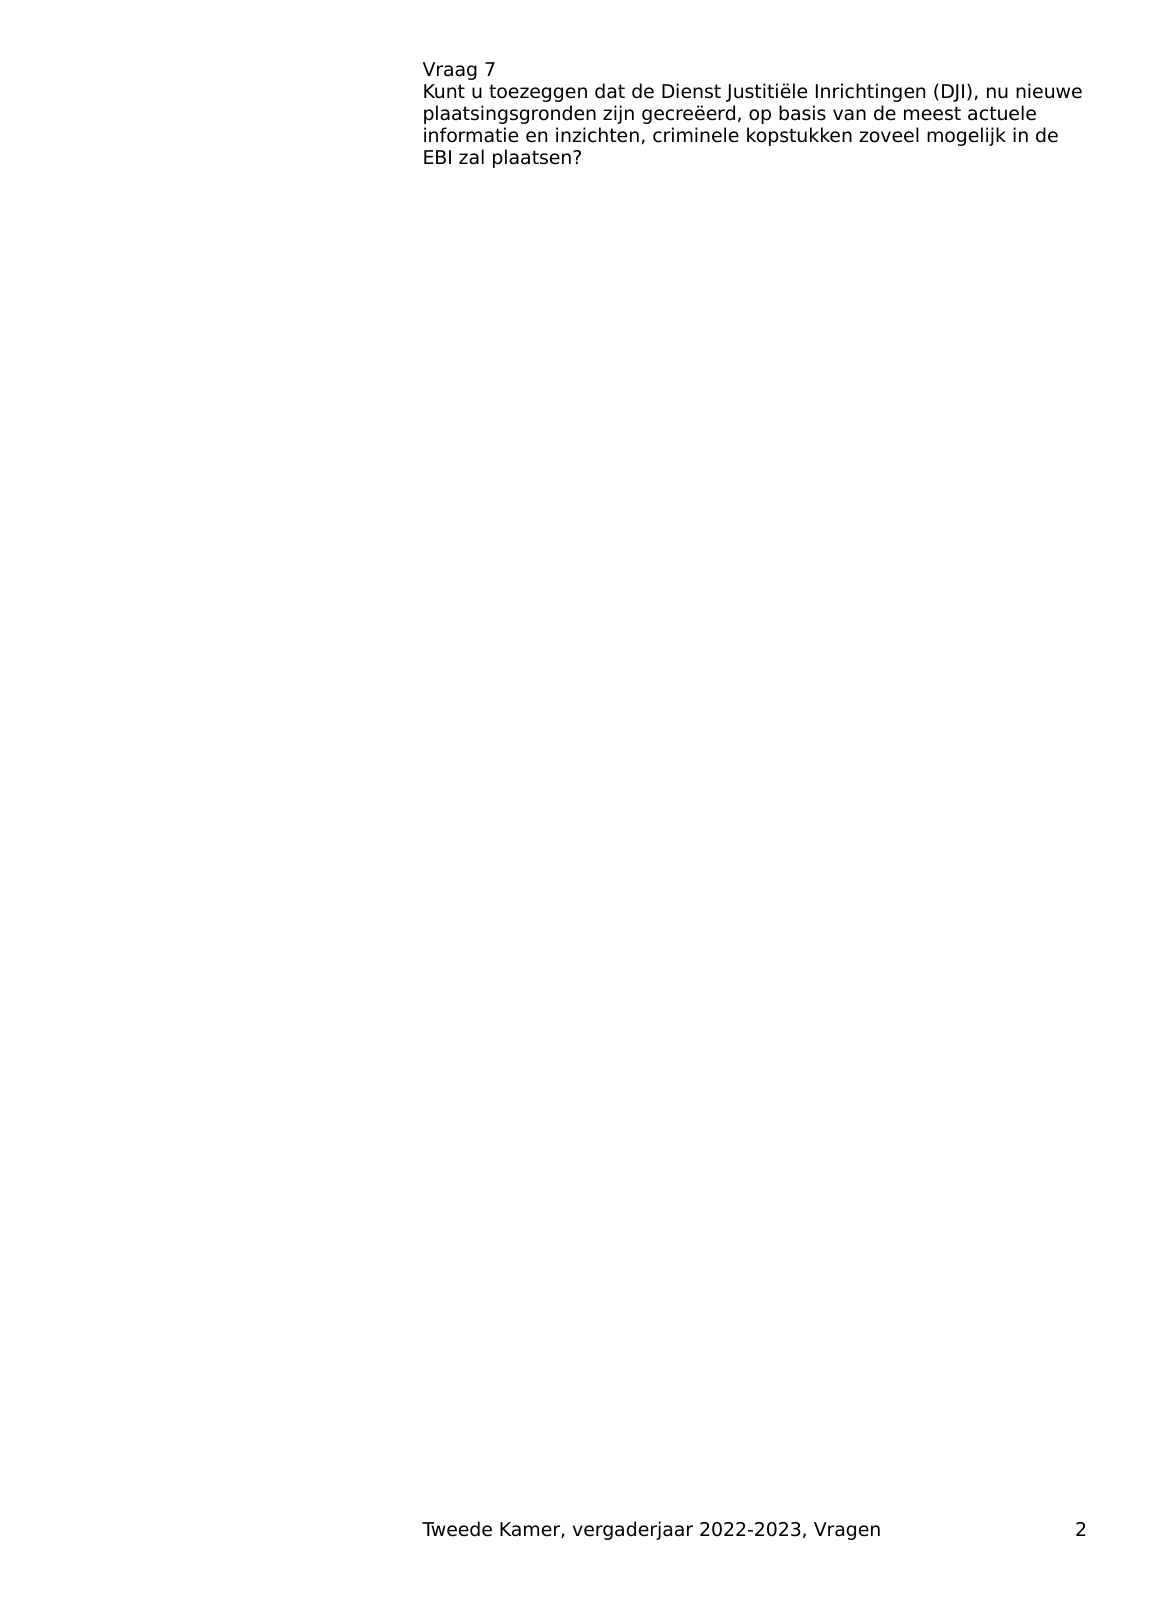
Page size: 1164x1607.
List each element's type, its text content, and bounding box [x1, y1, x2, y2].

text Kunt u toezeggen dat de Dienst Justitiële Inrichtingen (DJI), nu nieuwe plaatsingsgronden zijn gecreëerd, op basis van de meest actuele informatie en inzichten, criminele kopstukken zoveel mogelijk in de EBI zal plaatsen? [422, 81, 1087, 169]
text Vraag 7 [422, 59, 1087, 81]
